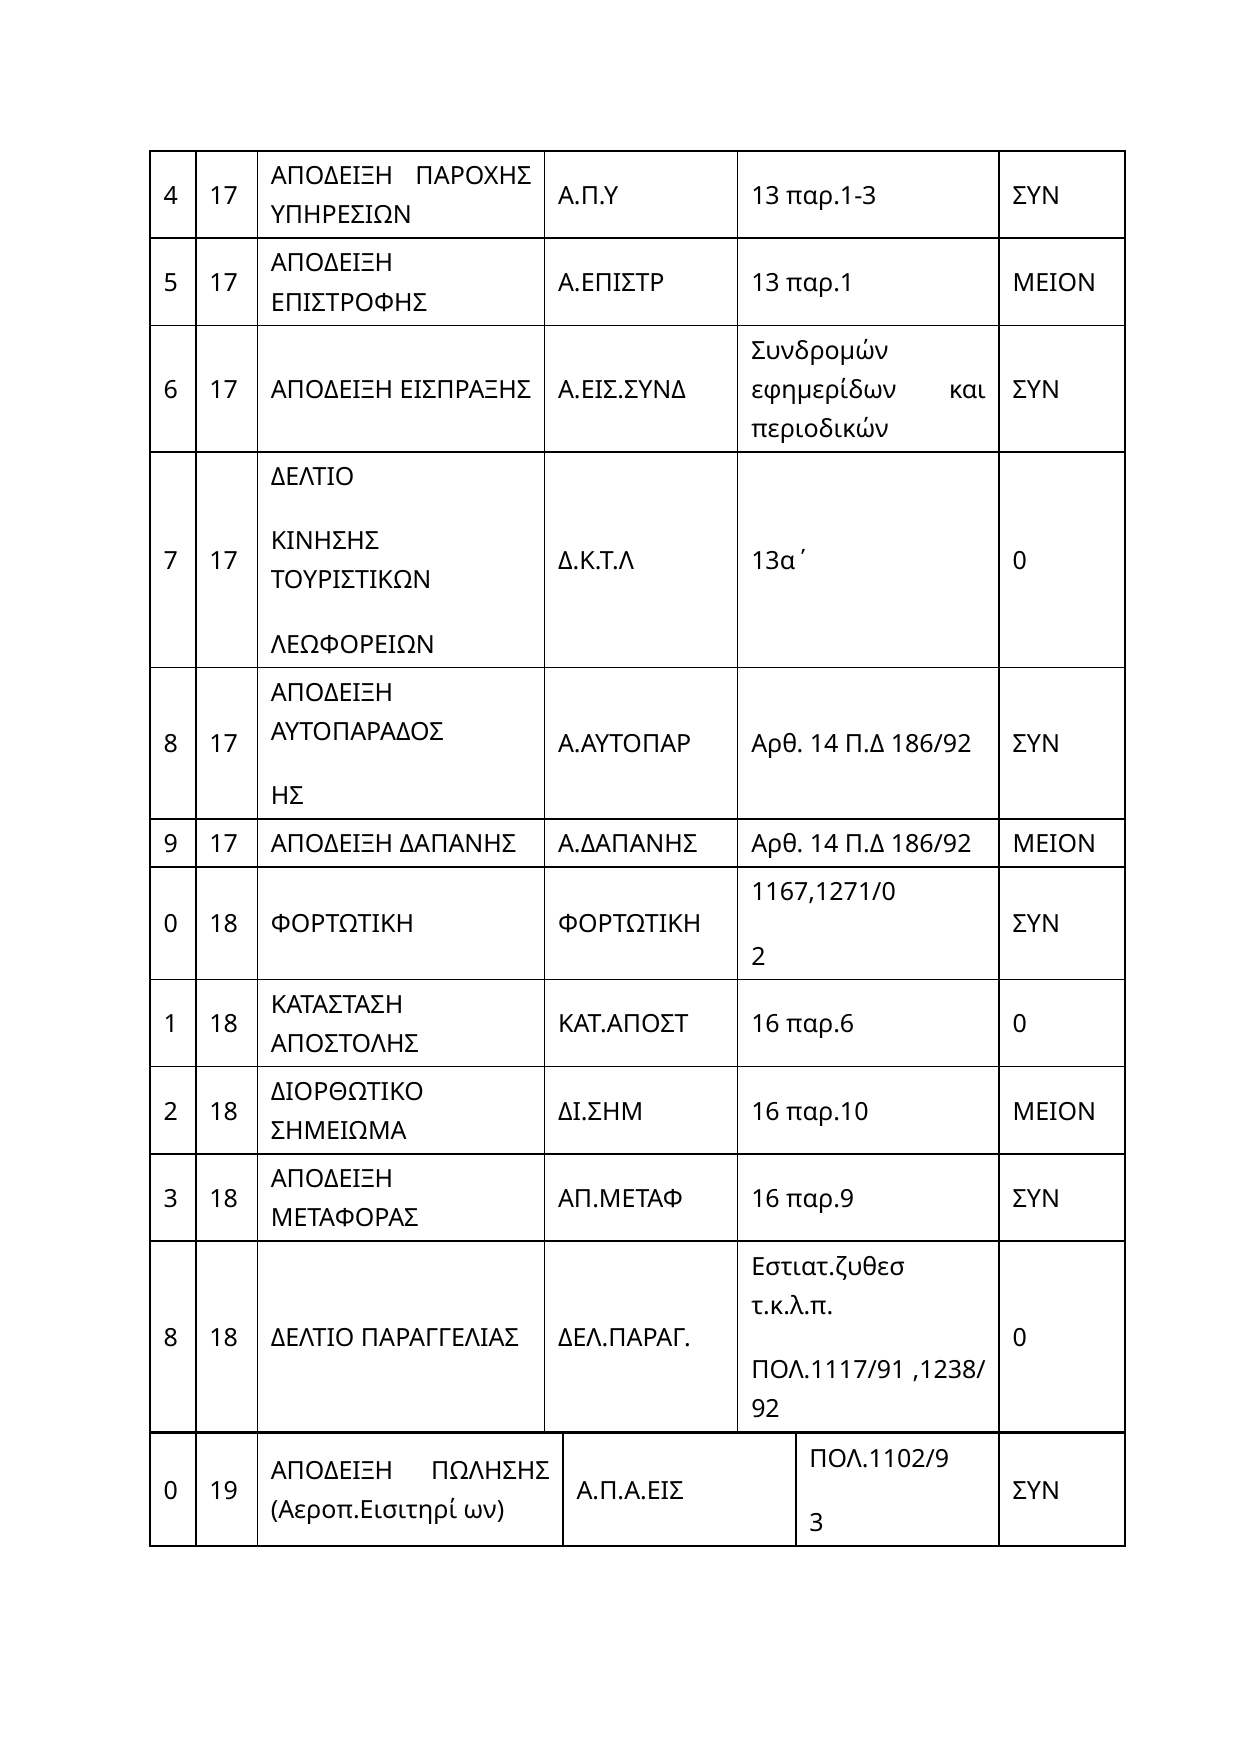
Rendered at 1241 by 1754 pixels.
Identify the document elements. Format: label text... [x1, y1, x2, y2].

table_cell ΔΕΛ.ΠΑΡΑΓ. [545, 1242, 737, 1431]
table_header 19 [197, 1434, 257, 1545]
table_cell ΦΟΡΤΩΤΙΚΗ [545, 868, 737, 978]
table_cell 5 [151, 239, 195, 324]
table_cell Δ.Κ.Τ.Λ [545, 453, 737, 667]
table_cell ΔΕΛΤΙΟ ΚΙΝΗΣΗΣ ΤΟΥΡΙΣΤΙΚΩΝ ΛΕΩΦΟΡΕΙΩΝ [258, 453, 544, 667]
table_cell ΚΑΤΑΣΤΑΣΗ ΑΠΟΣΤΟΛΗΣ [258, 980, 544, 1066]
table_cell ΑΠΟΔΕΙΞΗ ΜΕΤΑΦΟΡΑΣ [258, 1155, 544, 1240]
table_cell ΦΟΡΤΩΤΙΚΗ [258, 868, 544, 978]
table_cell 16 παρ.10 [738, 1067, 998, 1153]
table_cell 2 [151, 1067, 195, 1153]
table_cell 18 [197, 1067, 257, 1153]
table_cell 17 [197, 326, 257, 451]
table_header 0 [151, 1434, 195, 1545]
table_cell ΜΕΙΟΝ [1000, 820, 1124, 866]
table_cell 18 [197, 1155, 257, 1240]
table_cell ΣΥΝ [1000, 868, 1124, 978]
table_cell ΣΥΝ [1000, 152, 1124, 237]
table_cell 8 [151, 668, 195, 818]
table_cell 4 [151, 152, 195, 237]
table_cell 1167,1271/0 2 [738, 868, 998, 978]
table_header ΣΥΝ [1000, 1434, 1124, 1545]
table_cell ΔΙ.ΣΗΜ [545, 1067, 737, 1153]
table_cell 13 παρ.1-3 [738, 152, 998, 237]
table_cell 6 [151, 326, 195, 451]
table_cell Α.ΕΙΣ.ΣΥΝΔ [545, 326, 737, 451]
table_header ΠΟΛ.1102/9 3 [797, 1434, 998, 1545]
table_cell ΣΥΝ [1000, 326, 1124, 451]
table_cell 0 [1000, 980, 1124, 1066]
table_cell Συνδρομών εφημερίδων και περιοδικών [738, 326, 998, 451]
table_cell 16 παρ.9 [738, 1155, 998, 1240]
table_cell 16 παρ.6 [738, 980, 998, 1066]
table_cell 17 [197, 152, 257, 237]
table_cell 8 [151, 1242, 195, 1431]
table_cell 13α΄ [738, 453, 998, 667]
table_cell 3 [151, 1155, 195, 1240]
table_cell ΔΕΛΤΙΟ ΠΑΡΑΓΓΕΛΙΑΣ [258, 1242, 544, 1431]
table_cell ΜΕΙΟΝ [1000, 239, 1124, 324]
table_cell ΣΥΝ [1000, 1155, 1124, 1240]
table_cell 18 [197, 868, 257, 978]
table_cell Αρθ. 14 Π.Δ 186/92 [738, 668, 998, 818]
table_cell ΑΠΟΔΕΙΞΗ ΕΙΣΠΡΑΞΗΣ [258, 326, 544, 451]
table_cell Α.Π.Υ [545, 152, 737, 237]
table_cell ΑΠΟΔΕΙΞΗ ΕΠΙΣΤΡΟΦΗΣ [258, 239, 544, 324]
table_cell ΣΥΝ [1000, 668, 1124, 818]
table_header Α.Π.Α.ΕΙΣ [564, 1434, 795, 1545]
table_cell ΑΠ.ΜΕΤΑΦ [545, 1155, 737, 1240]
table_cell ΔΙΟΡΘΩΤΙΚΟ ΣΗΜΕΙΩΜΑ [258, 1067, 544, 1153]
table_cell 1 [151, 980, 195, 1066]
table_cell 17 [197, 239, 257, 324]
table_cell ΑΠΟΔΕΙΞΗ ΠΑΡΟΧΗΣ ΥΠΗΡΕΣΙΩΝ [258, 152, 544, 237]
table_cell 9 [151, 820, 195, 866]
table_cell 13 παρ.1 [738, 239, 998, 324]
table_cell Εστιατ.ζυθεσ τ.κ.λ.π. ΠΟΛ.1117/91 ,1238/92 [738, 1242, 998, 1431]
table_cell ΑΠΟΔΕΙΞΗ ΔΑΠΑΝΗΣ [258, 820, 544, 866]
table_cell 18 [197, 980, 257, 1066]
table_cell ΚΑΤ.ΑΠΟΣΤ [545, 980, 737, 1066]
table_cell 0 [1000, 453, 1124, 667]
table_cell Α.ΔΑΠΑΝΗΣ [545, 820, 737, 866]
table_cell 17 [197, 820, 257, 866]
table_cell 17 [197, 668, 257, 818]
table_cell 17 [197, 453, 257, 667]
table_cell ΑΠΟΔΕΙΞΗ ΑΥΤΟΠΑΡΑΔΟΣ ΗΣ [258, 668, 544, 818]
table_cell 18 [197, 1242, 257, 1431]
table_cell Αρθ. 14 Π.Δ 186/92 [738, 820, 998, 866]
table_header ΑΠΟΔΕΙΞΗ ΠΩΛΗΣΗΣ (Αεροπ.Εισιτηρί ων) [258, 1434, 562, 1545]
table_cell 0 [151, 868, 195, 978]
table_cell Α.ΑΥΤΟΠΑΡ [545, 668, 737, 818]
table_cell ΜΕΙΟΝ [1000, 1067, 1124, 1153]
table_cell Α.ΕΠΙΣΤΡ [545, 239, 737, 324]
table_cell 7 [151, 453, 195, 667]
table_cell 0 [1000, 1242, 1124, 1431]
